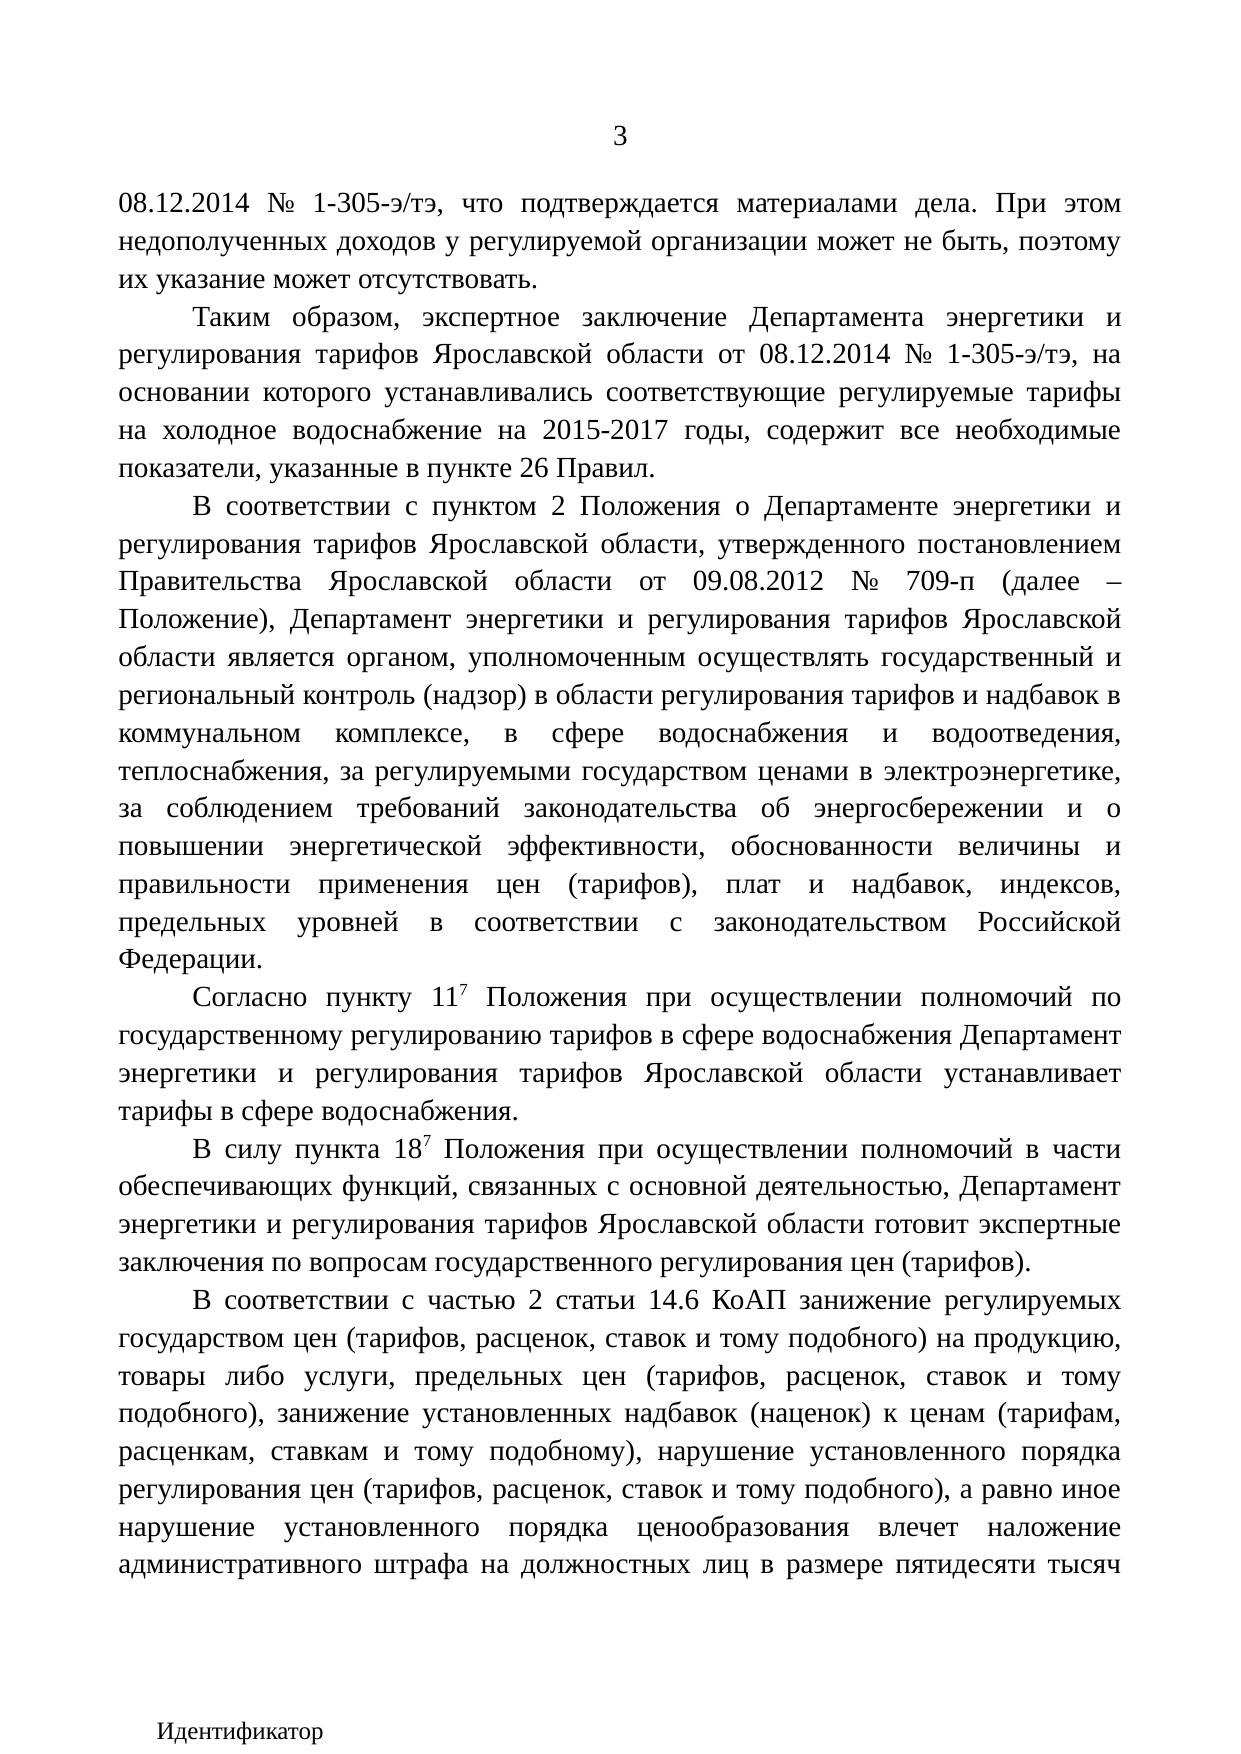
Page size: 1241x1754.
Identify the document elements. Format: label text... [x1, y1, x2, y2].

text В силу пункта 187 Положения при осуществлении полномочий в части обеспечивающих функций, связанных с основной деятельностью, Департамент энергетики и регулирования тарифов Ярославской области готовит экспертные заключения по вопросам государственного регулирования цен (тарифов). [118, 1126, 1122, 1278]
text 08.12.2014 № 1-305-э/тэ, что подтверждается материалами дела. При этом недополученных доходов у регулируемой организации может не быть, поэтому их указание может отсутствовать. [118, 181, 1122, 294]
text В соответствии с пунктом 2 Положения о Департаменте энергетики и регулирования тарифов Ярославской области, утвержденного постановлением Правительства Ярославской области от 09.08.2012 № 709-п (далее – Положение), Департамент энергетики и регулирования тарифов Ярославской области является органом, уполномоченным осуществлять государственный и региональный контроль (надзор) в области регулирования тарифов и надбавок в коммунальном комплексе, в сфере водоснабжения и водоотведения, теплоснабжения, за регулируемыми государством ценами в электроэнергетике, за соблюдением требований законодательства об энергосбережении и о повышении энергетической эффективности, обоснованности величины и правильности применения цен (тарифов), плат и надбавок, индексов, предельных уровней в соответствии с законодательством Российской Федерации. [118, 484, 1122, 975]
text Согласно пункту 117 Положения при осуществлении полномочий по государственному регулированию тарифов в сфере водоснабжения Департамент энергетики и регулирования тарифов Ярославской области устанавливает тарифы в сфере водоснабжения. [118, 975, 1122, 1126]
text В соответствии с частью 2 статьи 14.6 КоАП занижение регулируемых государством цен (тарифов, расценок, ставок и тому подобного) на продукцию, товары либо услуги, предельных цен (тарифов, расценок, ставок и тому подобного), занижение установленных надбавок (наценок) к ценам (тарифам, расценкам, ставкам и тому подобному), нарушение установленного порядка регулирования цен (тарифов, расценок, ставок и тому подобного), а равно иное нарушение установленного порядка ценообразования влечет наложение административного штрафа на должностных лиц в размере пятидесяти тысяч [118, 1278, 1122, 1580]
text Таким образом, экспертное заключение Департамента энергетики и регулирования тарифов Ярославской области от 08.12.2014 № 1-305-э/тэ, на основании которого устанавливались соответствующие регулируемые тарифы на холодное водоснабжение на 2015-2017 годы, содержит все необходимые показатели, указанные в пункте 26 Правил. [118, 294, 1122, 484]
